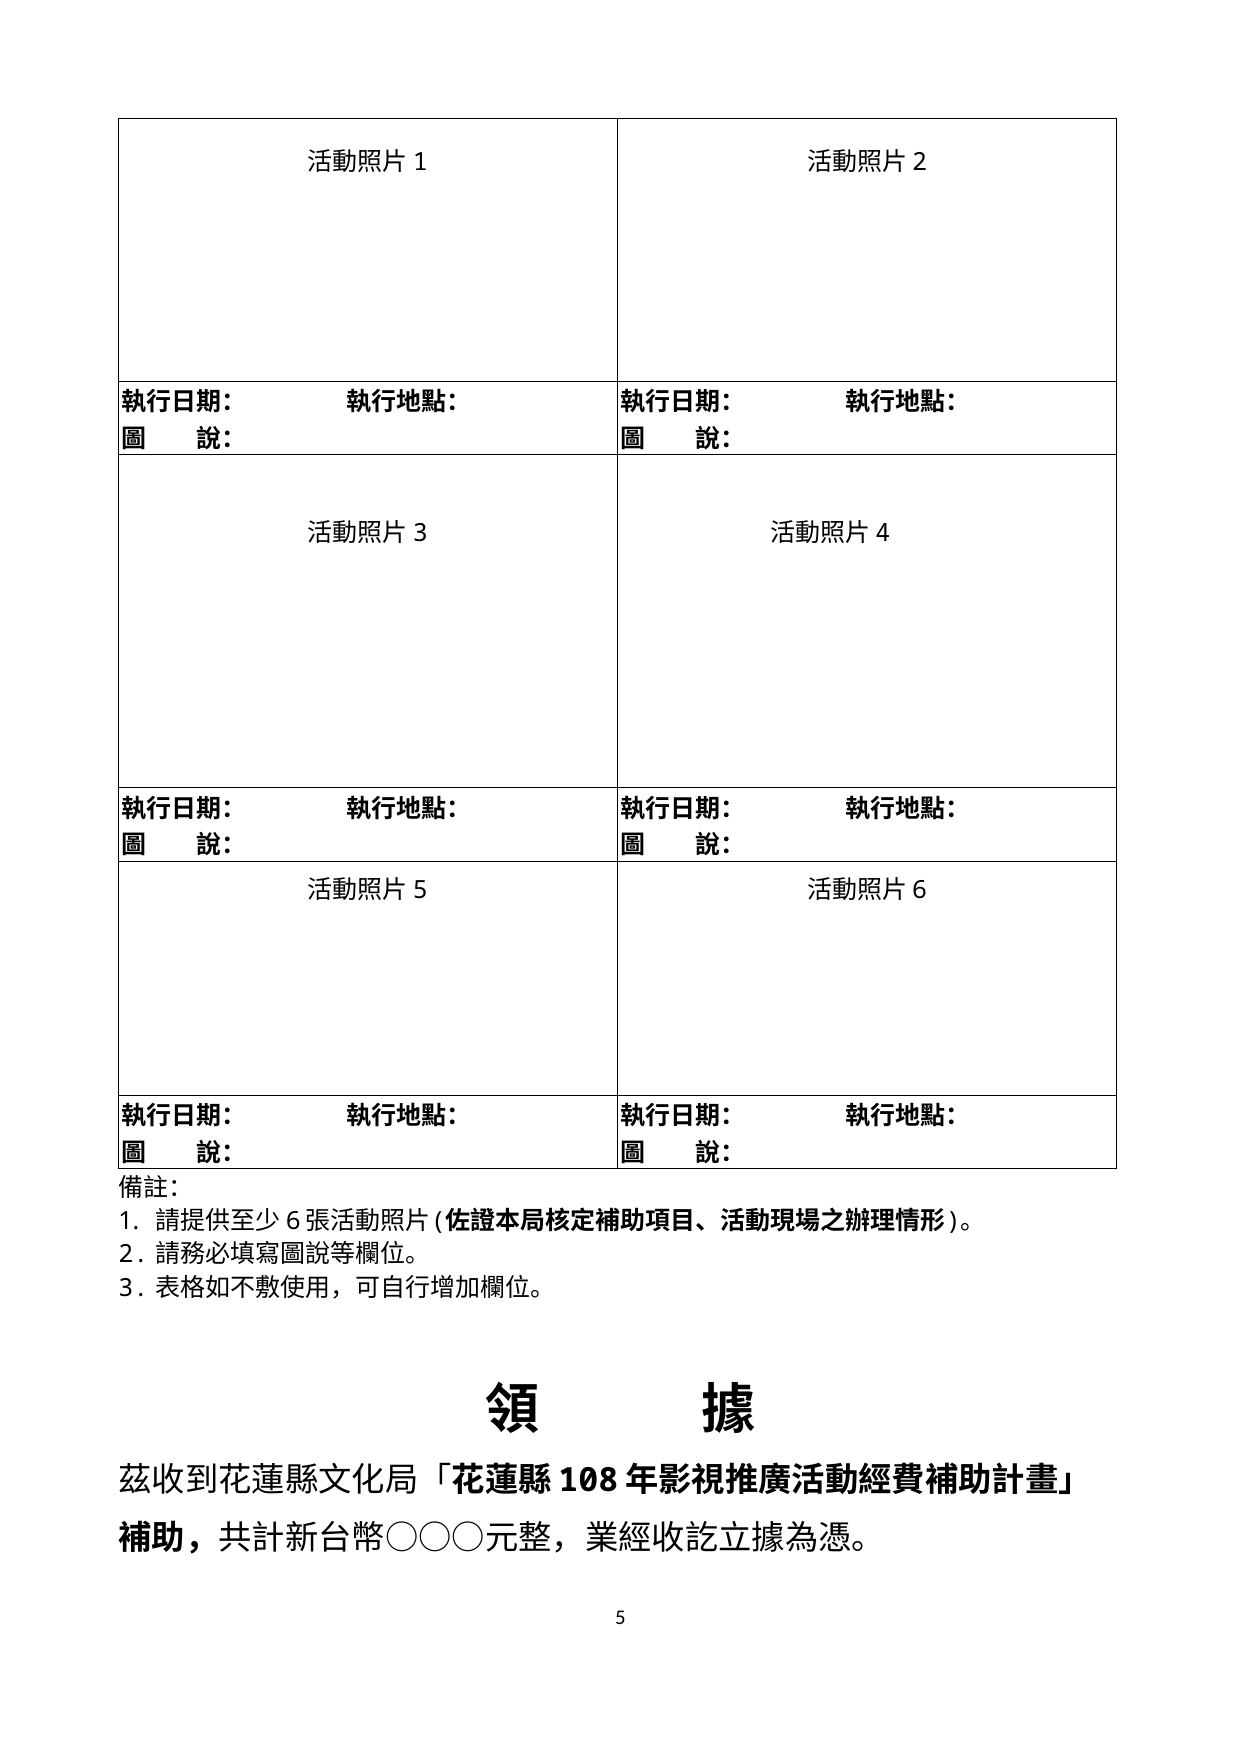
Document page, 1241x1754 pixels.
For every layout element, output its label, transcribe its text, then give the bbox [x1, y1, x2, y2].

table_cell 執行日期： 執行地點： 圖 說： [119, 788, 617, 861]
table_cell 執行日期： 執行地點： 圖 說： [618, 382, 1116, 454]
table_header 活動照片2 [618, 119, 1116, 381]
list 請務必填寫圖說等欄位。 [118, 1236, 1122, 1269]
table_cell 活動照片6 [618, 862, 1116, 1095]
table_cell 執行日期： 執行地點： 圖 說： [618, 1096, 1116, 1168]
list 請提供至少6張活動照片(佐證本局核定補助項目、活動現場之辦理情形)。 [118, 1203, 1122, 1236]
table_cell 執行日期： 執行地點： 圖 說： [119, 382, 617, 454]
list 表格如不敷使用，可自行增加欄位。 [118, 1269, 1122, 1303]
table_cell 活動照片5 [119, 862, 617, 1095]
table_header 活動照片1 [119, 119, 617, 381]
table_cell 活動照片3 [119, 455, 617, 787]
table_cell 執行日期： 執行地點： 圖 說： [618, 788, 1116, 861]
text 備註： [118, 1169, 1122, 1203]
table_cell 執行日期： 執行地點： 圖 說： [119, 1096, 617, 1168]
text 茲收到花蓮縣文化局「花蓮縣108年影視推廣活動經費補助計畫」補助，共計新台幣○○○元整，業經收訖立據為憑。 [118, 1444, 1122, 1561]
table_cell 活動照片4 [618, 455, 1116, 787]
text 領 據 [118, 1366, 1122, 1444]
